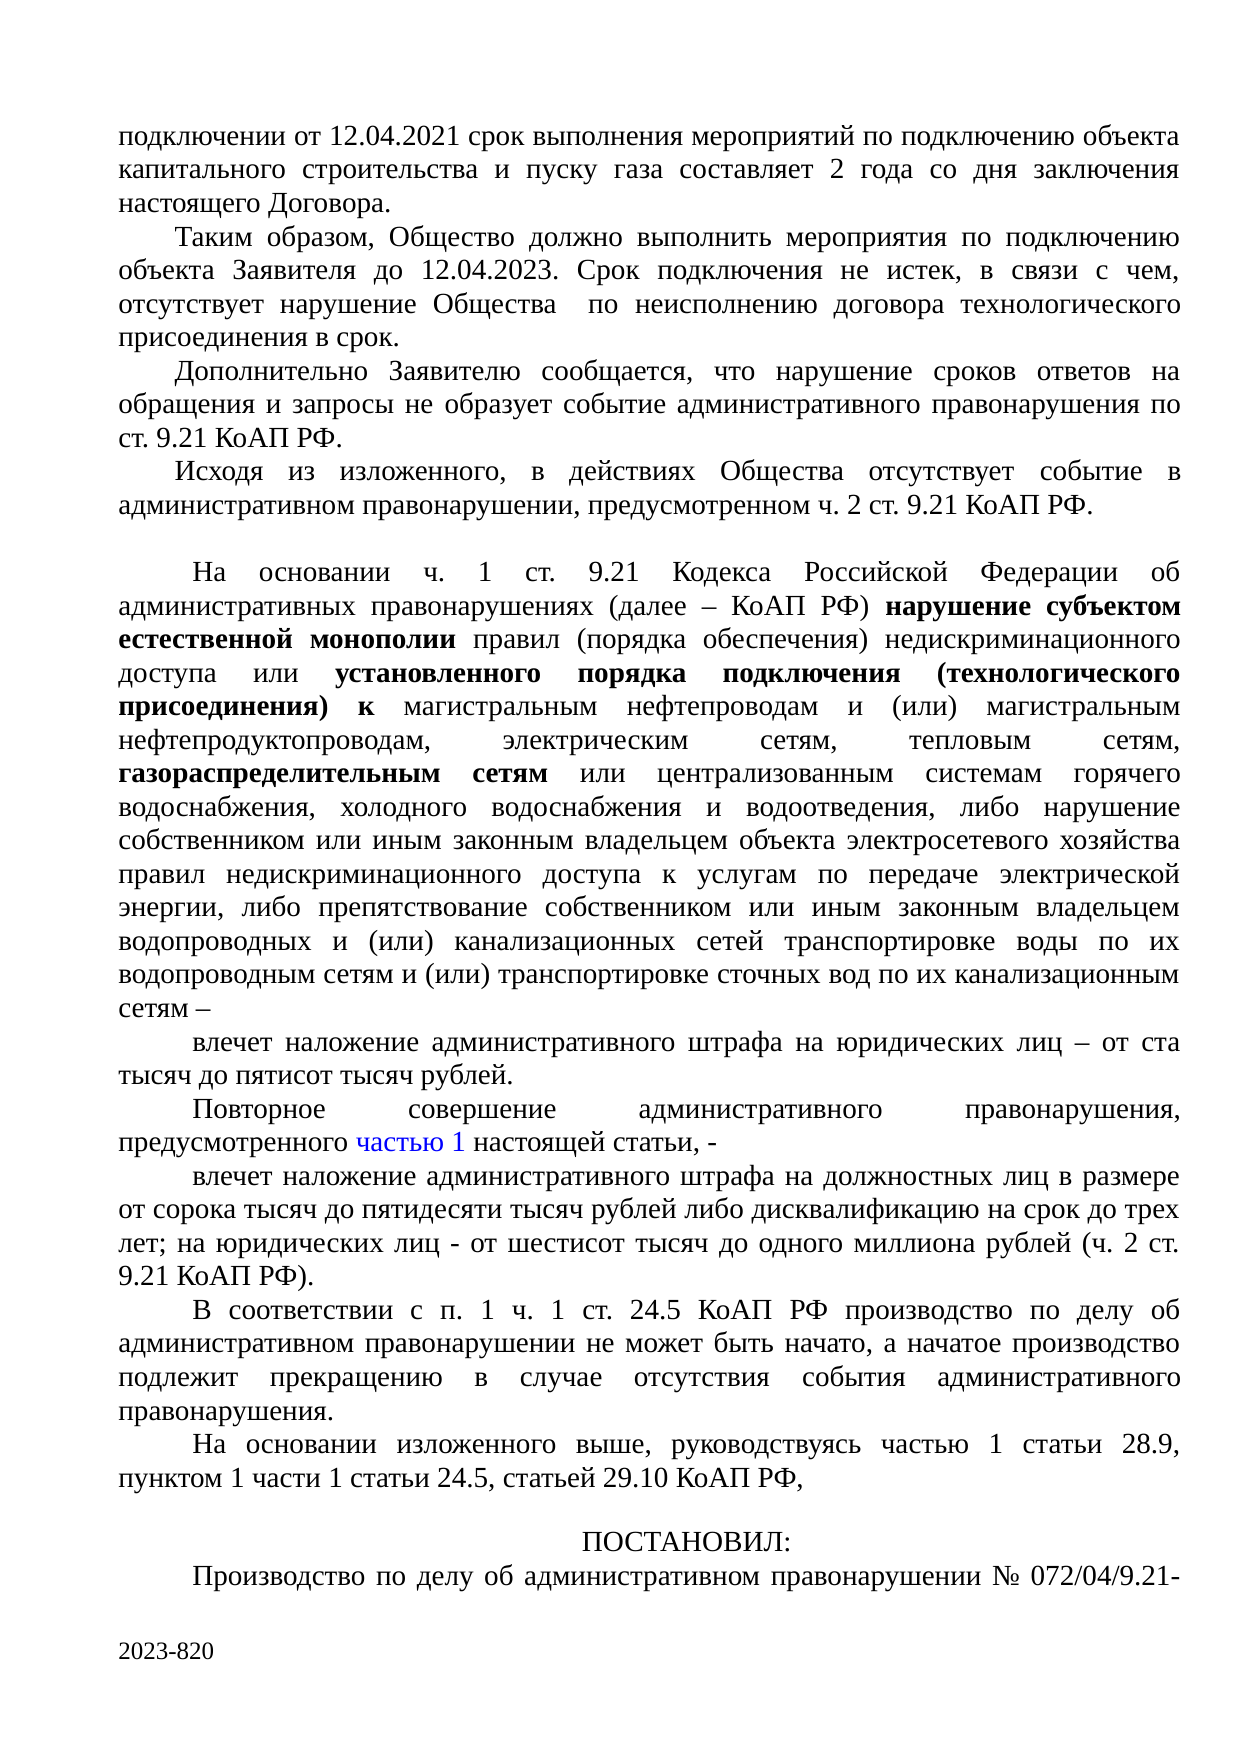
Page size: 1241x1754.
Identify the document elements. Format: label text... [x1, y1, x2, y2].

text На основании ч. 1 ст. 9.21 Кодекса Российской Федерации об административных правонарушениях (далее – КоАП РФ) нарушение субъектом естественной монополии правил (порядка обеспечения) недискриминационного доступа или установленного порядка подключения (технологического присоединения) к магистральным нефтепроводам и (или) магистральным нефтепродуктопроводам, электрическим сетям, тепловым сетям, газораспределительным сетям или централизованным системам горячего водоснабжения, холодного водоснабжения и водоотведения, либо нарушение собственником или иным законным владельцем объекта электросетевого хозяйства правил недискриминационного доступа к услугам по передаче электрической энергии, либо препятствование собственником или иным законным владельцем водопроводных и (или) канализационных сетей транспортировке воды по их водопроводным сетям и (или) транспортировке сточных вод по их канализационным сетям – [118, 554, 1181, 1024]
text На основании изложенного выше, руководствуясь частью 1 статьи 28.9, пунктом 1 части 1 статьи 24.5, статьей 29.10 КоАП РФ, [118, 1426, 1181, 1493]
text Исходя из изложенного, в действиях Общества отсутствует событие в административном правонарушении, предусмотренном ч. 2 ст. 9.21 КоАП РФ. [118, 453, 1181, 521]
text В соответствии с п. 1 ч. 1 ст. 24.5 КоАП РФ производство по делу об административном правонарушении не может быть начато, а начатое производство подлежит прекращению в случае отсутствия события административного правонарушения. [118, 1292, 1181, 1426]
text влечет наложение административного штрафа на юридических лиц – от ста тысяч до пятисот тысяч рублей. [118, 1024, 1181, 1091]
text ПОСТАНОВИЛ: [118, 1524, 1181, 1558]
text Повторное совершение административного правонарушения, предусмотренного частью 1 настоящей статьи, - [118, 1091, 1181, 1158]
text Дополнительно Заявителю сообщается, что нарушение сроков ответов на обращения и запросы не образует событие административного правонарушения по ст. 9.21 КоАП РФ. [118, 353, 1181, 453]
text влечет наложение административного штрафа на должностных лиц в размере от сорока тысяч до пятидесяти тысяч рублей либо дисквалификацию на срок до трех лет; на юридических лиц - от шестисот тысяч до одного миллиона рублей (ч. 2 ст. 9.21 КоАП РФ). [118, 1158, 1181, 1292]
text Таким образом, Общество должно выполнить мероприятия по подключению объекта Заявителя до 12.04.2023. Срок подключения не истек, в связи с чем, отсутствует нарушение Общества по неисполнению договора технологического присоединения в срок. [118, 219, 1181, 353]
text Производство по делу об административном правонарушении № 072/04/9.21- [118, 1558, 1181, 1592]
text подключении от 12.04.2021 срок выполнения мероприятий по подключению объекта капитального строительства и пуску газа составляет 2 года со дня заключения настоящего Договора. [118, 118, 1181, 219]
